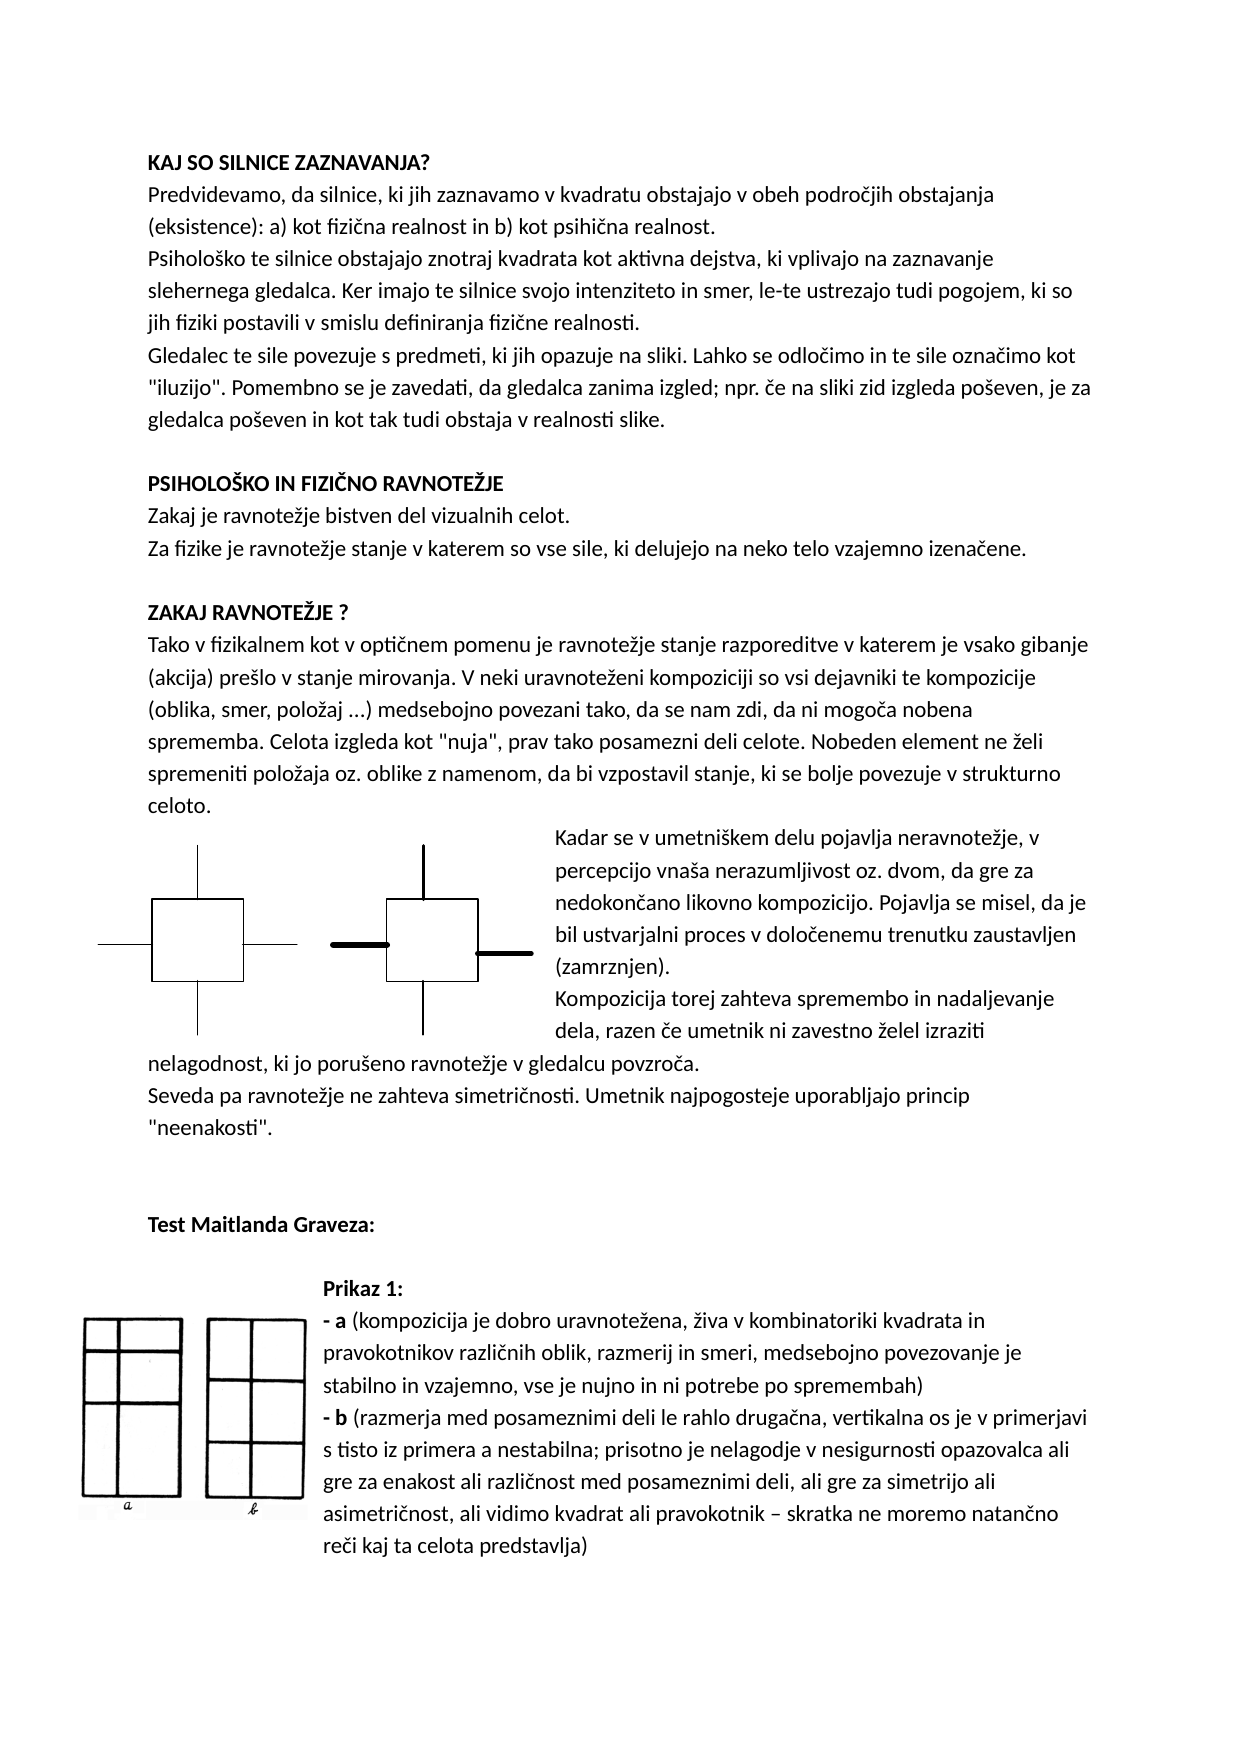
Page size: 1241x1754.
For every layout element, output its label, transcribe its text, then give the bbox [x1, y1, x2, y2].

text Predvidevamo, da silnice, ki jih zaznavamo v kvadratu obstajajo v obeh področjih obstajanja (eksistence): a) kot fizična realnost in b) kot psihična realnost. [148, 180, 1093, 240]
text Zakaj je ravnotežje bistven del vizualnih celot. [148, 502, 1093, 530]
text Psihološko te silnice obstajajo znotraj kvadrata kot aktivna dejstva, ki vplivajo na zaznavanje slehernega gledalca. Ker imajo te silnice svojo intenziteto in smer, le-te ustrezajo tudi pogojem, ki so jih fiziki postavili v smislu definiranja fizične realnosti. [148, 244, 1093, 337]
text Gledalec te sile povezuje s predmeti, ki jih opazuje na sliki. Lahko se odločimo in te sile označimo kot "iluzijo". Pomembno se je zavedati, da gledalca zanima izgled; npr. če na sliki zid izgleda poševen, je za gledalca poševen in kot tak tudi obstaja v realnosti slike. [148, 341, 1093, 433]
text ZAKAJ RAVNOTEŽJE ? [148, 598, 1093, 626]
text KAJ SO SILNICE ZAZNAVANJA? [148, 148, 1093, 176]
text - a (kompozicija je dobro uravnotežena, živa v kombinatoriki kvadrata in pravokotnikov različnih oblik, razmerij in smeri, medsebojno povezovanje je stabilno in vzajemno, vse je nujno in ni potrebe po spremembah) [323, 1306, 1093, 1399]
text Tako v fizikalnem kot v optičnem pomenu je ravnotežje stanje razporeditve v katerem je vsako gibanje (akcija) prešlo v stanje mirovanja. V neki uravnoteženi kompoziciji so vsi dejavniki te kompozicije (oblika, smer, položaj ...) medsebojno povezani tako, da se nam zdi, da ni mogoča nobena sprememba. Celota izgleda kot "nuja", prav tako posamezni deli celote. Nobeden element ne želi spremeniti položaja oz. oblike z namenom, da bi vzpostavil stanje, ki se bolje povezuje v strukturno celoto. [148, 630, 1093, 819]
text Kadar se v umetniškem delu pojavlja neravnotežje, v percepcijo vnaša nerazumljivost oz. dvom, da gre za nedokončano likovno kompozicijo. Pojavlja se misel, da je bil ustvarjalni proces v določenemu trenutku zaustavljen (zamrznjen). [148, 823, 1093, 980]
text Seveda pa ravnotežje ne zahteva simetričnosti. Umetnik najpogosteje uporabljajo princip "neenakosti". [148, 1081, 1093, 1141]
text - b (razmerja med posameznimi deli le rahlo drugačna, vertikalna os je v primerjavi s tisto iz primera a nestabilna; prisotno je nelagodje v nesigurnosti opazovalca ali gre za enakost ali različnost med posameznimi deli, ali gre za simetrijo ali asimetričnost, ali vidimo kvadrat ali pravokotnik – skratka ne moremo natančno reči kaj ta celota predstavlja) [323, 1403, 1093, 1560]
text PSIHOLOŠKO IN FIZIČNO RAVNOTEŽJE [148, 469, 1093, 497]
text Za fizike je ravnotežje stanje v katerem so vse sile, ki delujejo na neko telo vzajemno izenačene. [148, 534, 1093, 562]
picture [78, 1315, 308, 1520]
text Kompozicija torej zahteva spremembo in nadaljevanje dela, razen če umetnik ni zavestno želel izraziti nelagodnost, ki jo porušeno ravnotežje v gledalcu povzroča. [148, 984, 1093, 1077]
text Test Maitlanda Graveza: [148, 1210, 1093, 1238]
text Prikaz 1: [323, 1274, 1093, 1302]
